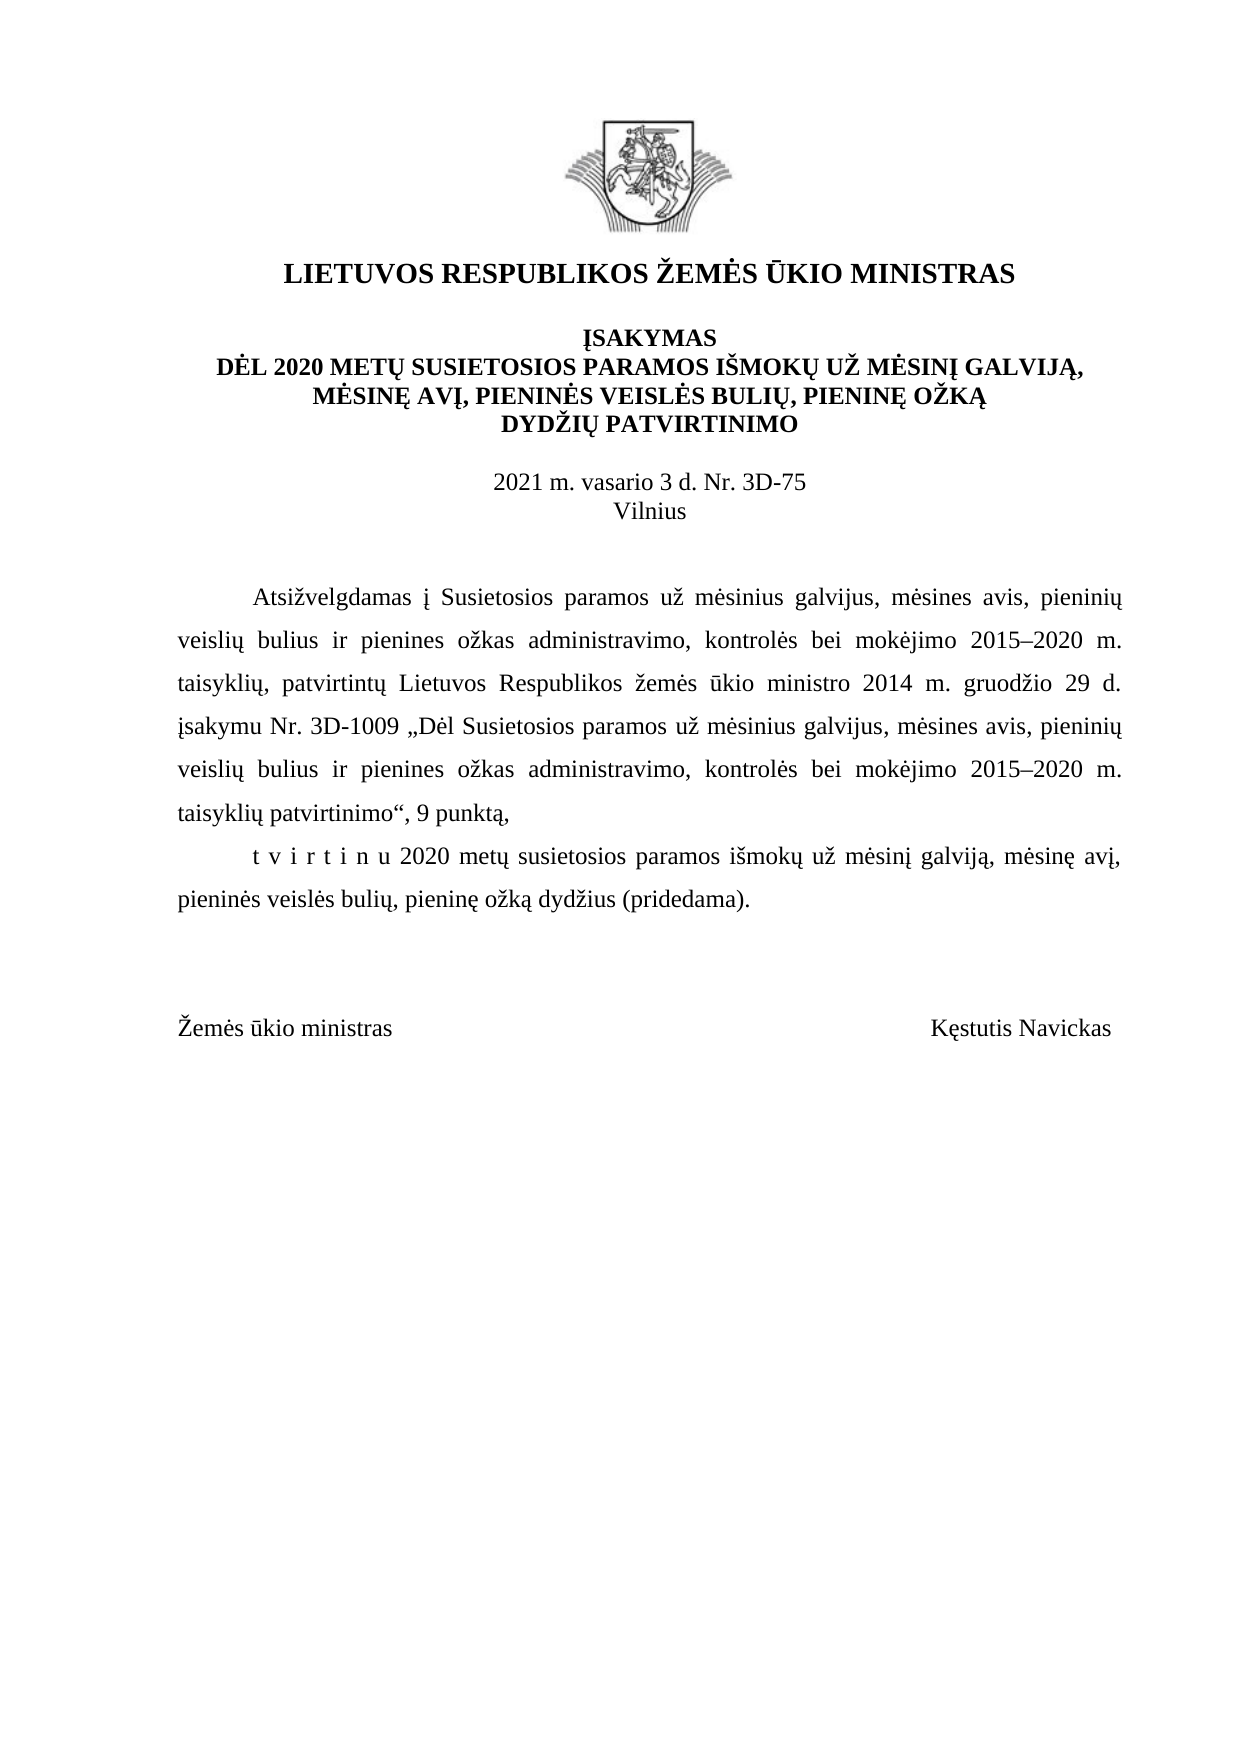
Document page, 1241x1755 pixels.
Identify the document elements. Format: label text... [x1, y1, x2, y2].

text Vilnius [177, 496, 1122, 524]
text 2021 m. vasario 3 d. Nr. 3D-75 [177, 467, 1122, 496]
text DĖL 2020 METŲ SUSIETOSIOS PARAMOS IŠMOKŲ UŽ MĖSINĮ GALVIJĄ, MĖSINĘ avĮ, pieninĖS VEISLĖS buliŲ, pieninĘ ožkĄ [177, 352, 1122, 409]
text t v i r t i n u 2020 metų susietosios paramos išmokų už mėsinį galviją, mėsinę avį, pieninės veislės bulių, pieninę ožką dydžius (pridedama). [177, 841, 1122, 913]
text Žemės ūkio ministras Kęstutis Navickas [177, 1013, 1122, 1042]
text LIETUVOS RESPUBLIKOS ŽEMĖS ŪKIO MINISTRAS [177, 256, 1122, 290]
text ĮSAKYMAS [177, 323, 1122, 352]
text Atsižvelgdamas į Susietosios paramos už mėsinius galvijus, mėsines avis, pieninių veislių bulius ir pienines ožkas administravimo, kontrolės bei mokėjimo 2015–2020 m. taisyklių, patvirtintų Lietuvos Respublikos žemės ūkio ministro 2014 m. gruodžio 29 d. įsakymu Nr. 3D-1009 „Dėl Susietosios paramos už mėsinius galvijus, mėsines avis, pieninių veislių bulius ir pienines ožkas administravimo, kontrolės bei mokėjimo 2015–2020 m. taisyklių patvirtinimo“, 9 punktą, [177, 582, 1122, 826]
text DYDŽIŲ PATVIRTINIMO [177, 409, 1122, 438]
